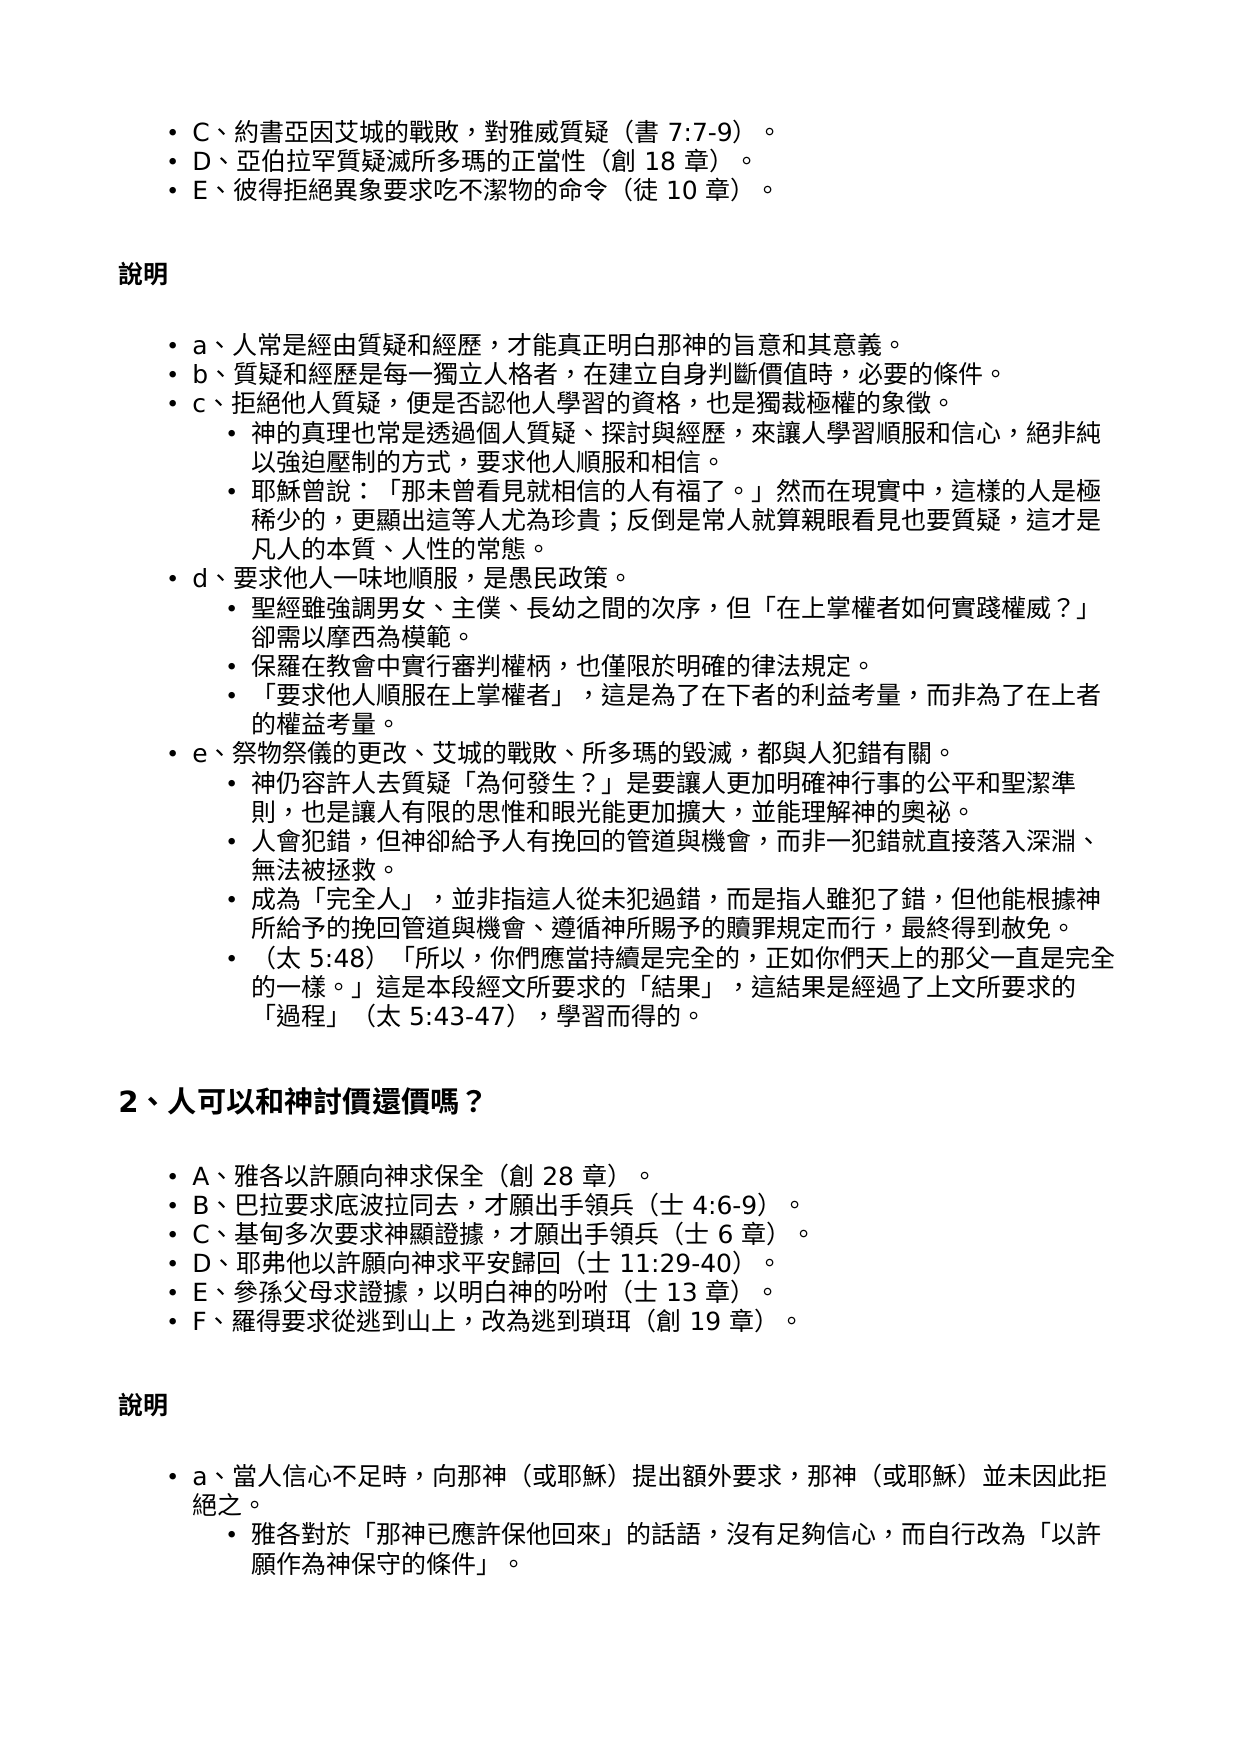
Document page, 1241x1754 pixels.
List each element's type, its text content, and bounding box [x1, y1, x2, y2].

subtitle 說明 [118, 260, 1122, 289]
list 保羅在教會中實行審判權柄，也僅限於明確的律法規定。 [236, 652, 1122, 681]
list E、參孫父母求證據，以明白神的吩咐（士 13 章）。 [177, 1278, 1122, 1307]
list a、當人信心不足時，向那神（或耶穌）提出額外要求，那神（或耶穌）並未因此拒絕之。 [177, 1462, 1122, 1521]
list 神仍容許人去質疑「為何發生？」是要讓人更加明確神行事的公平和聖潔準則，也是讓人有限的思惟和眼光能更加擴大，並能理解神的奧祕。 [236, 769, 1122, 827]
subtitle 說明 [118, 1391, 1122, 1420]
list （太 5:48）「所以，你們應當持續是完全的，正如你們天上的那父一直是完全的一樣。」這是本段經文所要求的「結果」，這結果是經過了上文所要求的「過程」（太 5:43-47），學習而得的。 [236, 944, 1122, 1031]
list d、要求他人一味地順服，是愚民政策。 [177, 564, 1122, 594]
list b、質疑和經歷是每一獨立人格者，在建立自身判斷價值時，必要的條件。 [177, 360, 1122, 389]
list D、耶弗他以許願向神求平安歸回（士 11:29-40）。 [177, 1249, 1122, 1278]
subtitle 2、人可以和神討價還價嗎？ [118, 1086, 1122, 1120]
list e、祭物祭儀的更改、艾城的戰敗、所多瑪的毀滅，都與人犯錯有關。 [177, 739, 1122, 769]
list c、拒絕他人質疑，便是否認他人學習的資格，也是獨裁極權的象徵。 [177, 389, 1122, 419]
list 耶穌曾說：「那未曾看見就相信的人有福了。」然而在現實中，這樣的人是極稀少的，更顯出這等人尤為珍貴；反倒是常人就算親眼看見也要質疑，這才是凡人的本質、人性的常態。 [236, 477, 1122, 564]
list 雅各對於「那神已應許保他回來」的話語，沒有足夠信心，而自行改為「以許願作為神保守的條件」。 [236, 1521, 1122, 1579]
list F、羅得要求從逃到山上，改為逃到瑣珥（創 19 章）。 [177, 1307, 1122, 1337]
list B、巴拉要求底波拉同去，才願出手領兵（士 4:6-9）。 [177, 1191, 1122, 1220]
list 人會犯錯，但神卻給予人有挽回的管道與機會，而非一犯錯就直接落入深淵、無法被拯救。 [236, 827, 1122, 885]
list C、約書亞因艾城的戰敗，對雅威質疑（書 7:7-9）。 [177, 118, 1122, 147]
list a、人常是經由質疑和經歷，才能真正明白那神的旨意和其意義。 [177, 331, 1122, 360]
list D、亞伯拉罕質疑滅所多瑪的正當性（創 18 章）。 [177, 147, 1122, 176]
list 神的真理也常是透過個人質疑、探討與經歷，來讓人學習順服和信心，絕非純以強迫壓制的方式，要求他人順服和相信。 [236, 419, 1122, 477]
list E、彼得拒絕異象要求吃不潔物的命令（徒 10 章）。 [177, 176, 1122, 206]
list 成為「完全人」，並非指這人從未犯過錯，而是指人雖犯了錯，但他能根據神所給予的挽回管道與機會、遵循神所賜予的贖罪規定而行，最終得到赦免。 [236, 885, 1122, 944]
list C、基甸多次要求神顯證據，才願出手領兵（士 6 章）。 [177, 1220, 1122, 1249]
list 「要求他人順服在上掌權者」，這是為了在下者的利益考量，而非為了在上者的權益考量。 [236, 681, 1122, 739]
list A、雅各以許願向神求保全（創 28 章）。 [177, 1162, 1122, 1191]
list 聖經雖強調男女、主僕、長幼之間的次序，但「在上掌權者如何實踐權威？」卻需以摩西為模範。 [236, 594, 1122, 652]
